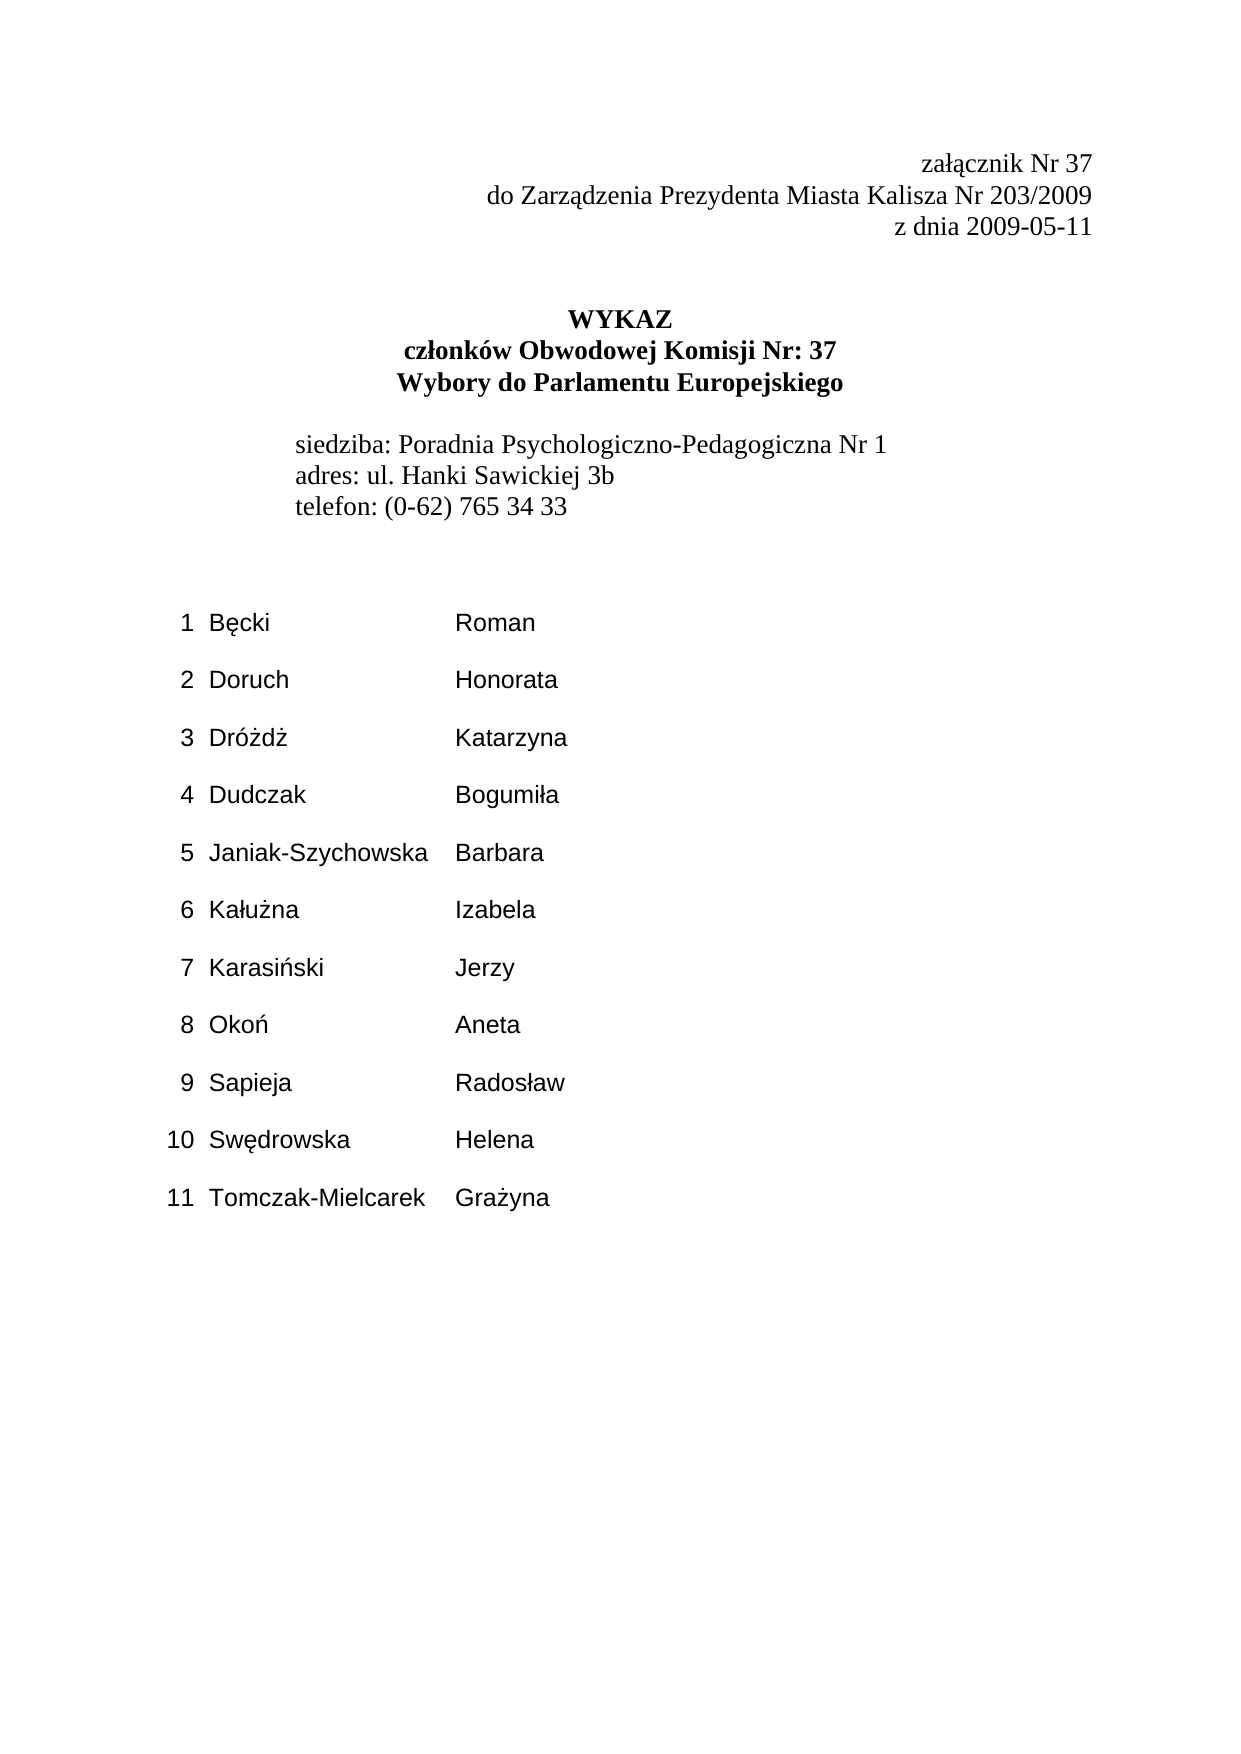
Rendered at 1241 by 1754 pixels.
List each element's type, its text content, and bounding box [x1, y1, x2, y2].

table_cell 4 [148, 751, 201, 809]
table_cell Katarzyna [448, 694, 575, 751]
table_cell Janiak-Szychowska [201, 809, 448, 866]
table_cell Dróżdż [201, 694, 448, 751]
table_header Roman [448, 579, 575, 636]
table_cell 7 [148, 924, 201, 981]
text Wybory do Parlamentu Europejskiego [148, 366, 1092, 397]
table_cell 11 [148, 1154, 201, 1211]
text do Zarządzenia Prezydenta Miasta Kalisza Nr 203/2009 [148, 179, 1092, 210]
table_cell Kałużna [201, 866, 448, 924]
text z dnia 2009-05-11 [148, 210, 1092, 241]
text siedziba: Poradnia Psychologiczno-Pedagogiczna Nr 1 [295, 428, 1092, 459]
table_cell Sapieja [201, 1039, 448, 1096]
text członków Obwodowej Komisji Nr: 37 [148, 334, 1092, 366]
table_cell Bogumiła [448, 751, 575, 809]
table_cell 2 [148, 636, 201, 694]
table_header Bęcki [201, 579, 448, 636]
text WYKAZ [148, 303, 1092, 334]
table_cell 5 [148, 809, 201, 866]
table_cell 8 [148, 981, 201, 1039]
table_cell Aneta [448, 981, 575, 1039]
table_cell Swędrowska [201, 1096, 448, 1154]
text załącznik Nr 37 [148, 148, 1092, 179]
table_cell Honorata [448, 636, 575, 694]
table_cell Helena [448, 1096, 575, 1154]
table_cell Izabela [448, 866, 575, 924]
table_cell Tomczak-Mielcarek [201, 1154, 448, 1211]
table_cell Jerzy [448, 924, 575, 981]
table_cell Barbara [448, 809, 575, 866]
table_cell Karasiński [201, 924, 448, 981]
table_cell Radosław [448, 1039, 575, 1096]
table_cell 3 [148, 694, 201, 751]
table_cell 9 [148, 1039, 201, 1096]
text adres: ul. Hanki Sawickiej 3b [148, 459, 1092, 490]
text telefon: (0-62) 765 34 33 [221, 490, 1092, 521]
table_cell 10 [148, 1096, 201, 1154]
table_cell 6 [148, 866, 201, 924]
table_cell Doruch [201, 636, 448, 694]
table_header 1 [148, 579, 201, 636]
table_cell Okoń [201, 981, 448, 1039]
table_cell Dudczak [201, 751, 448, 809]
table_cell Grażyna [448, 1154, 575, 1211]
